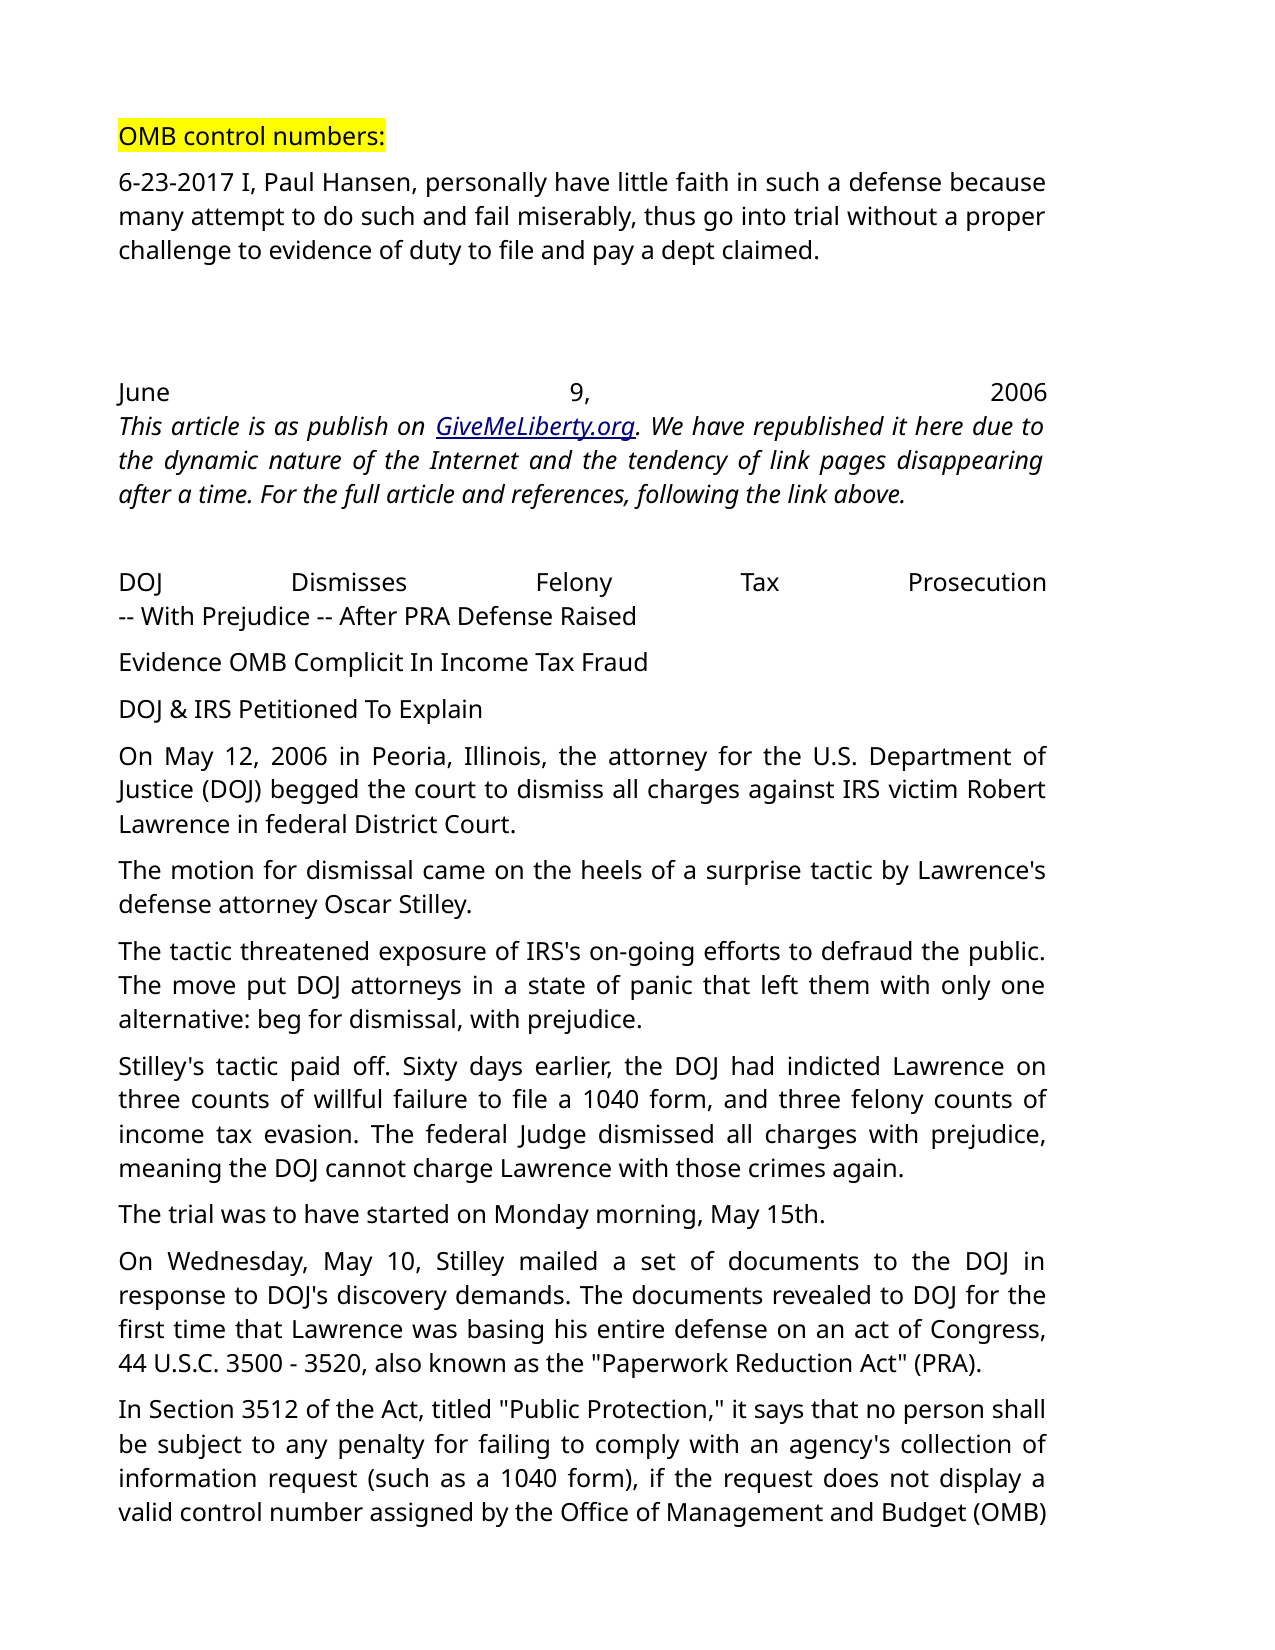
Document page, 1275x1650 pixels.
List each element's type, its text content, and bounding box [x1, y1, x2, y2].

text OMB control numbers: [118, 118, 1047, 152]
text June 9, 2006 This article is as publish on GiveMeLiberty.org. We have republished it here due to the dynamic nature of the Internet and the tendency of link pages disappearing after a time. For the full article and references, following the link above. [118, 374, 1047, 511]
text The trial was to have started on Monday morning, May 15th. [118, 1197, 1047, 1231]
text DOJ & IRS Petitioned To Explain [118, 692, 1047, 726]
text DOJ Dismisses Felony Tax Prosecution -- With Prejudice -- After PRA Defense Raised [118, 564, 1047, 632]
text The tactic threatened exposure of IRS's on-going efforts to defraud the public. The move put DOJ attorneys in a state of panic that left them with only one alternative: beg for dismissal, with prejudice. [118, 933, 1047, 1036]
text On May 12, 2006 in Peoria, Illinois, the attorney for the U.S. Department of Justice (DOJ) begged the court to dismiss all charges against IRS victim Robert Lawrence in federal District Court. [118, 738, 1047, 840]
text Evidence OMB Complicit In Income Tax Fraud [118, 645, 1047, 679]
text The motion for dismissal came on the heels of a surprise tactic by Lawrence's defense attorney Oscar Stilley. [118, 853, 1047, 921]
text On Wednesday, May 10, Stilley mailed a set of documents to the DOJ in response to DOJ's discovery demands. The documents revealed to DOJ for the first time that Lawrence was basing his entire defense on an act of Congress, 44 U.S.C. 3500 - 3520, also known as the "Paperwork Reduction Act" (PRA). [118, 1243, 1047, 1380]
text 6-23-2017 I, Paul Hansen, personally have little faith in such a defense because many attempt to do such and fail miserably, thus go into trial without a proper challenge to evidence of duty to file and pay a dept claimed. [118, 165, 1047, 267]
text In Section 3512 of the Act, titled "Public Protection," it says that no person shall be subject to any penalty for failing to comply with an agency's collection of information request (such as a 1040 form), if the request does not display a valid control number assigned by the Office of Management and Budget (OMB) [118, 1392, 1047, 1528]
text Stilley's tactic paid off. Sixty days earlier, the DOJ had indicted Lawrence on three counts of willful failure to file a 1040 form, and three felony counts of income tax evasion. The federal Judge dismissed all charges with prejudice, meaning the DOJ cannot charge Lawrence with those crimes again. [118, 1048, 1047, 1184]
